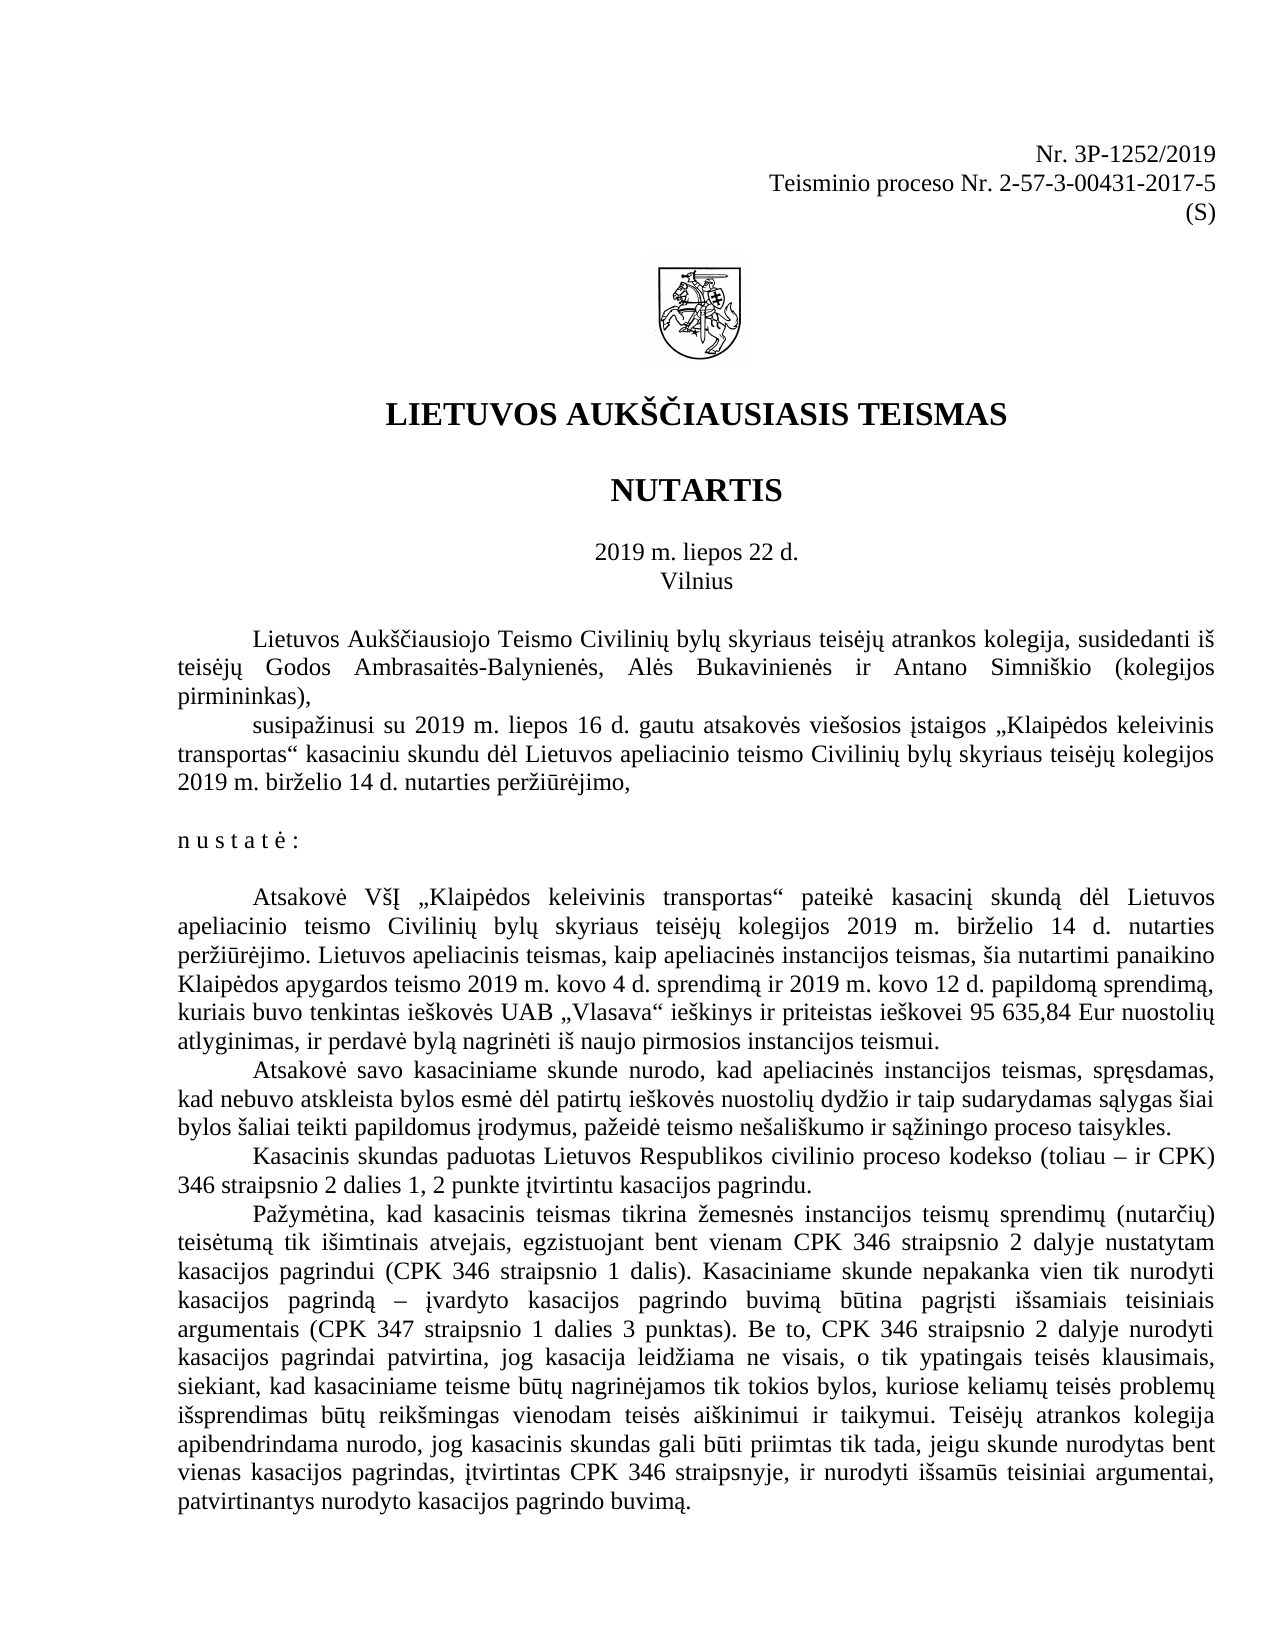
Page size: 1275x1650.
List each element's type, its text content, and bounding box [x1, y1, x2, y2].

text Atsakovė savo kasaciniame skunde nurodo, kad apeliacinės instancijos teismas, spręsdamas, kad nebuvo atskleista bylos esmė dėl patirtų ieškovės nuostolių dydžio ir taip sudarydamas sąlygas šiai bylos šaliai teikti papildomus įrodymus, pažeidė teismo nešališkumo ir sąžiningo proceso taisykles. [177, 1055, 1216, 1141]
text 2019 m. liepos 22 d. [177, 537, 1216, 566]
text Atsakovė VšĮ „Klaipėdos keleivinis transportas“ pateikė kasacinį skundą dėl Lietuvos apeliacinio teismo Civilinių bylų skyriaus teisėjų kolegijos 2019 m. birželio 14 d. nutarties peržiūrėjimo. Lietuvos apeliacinis teismas, kaip apeliacinės instancijos teismas, šia nutartimi panaikino Klaipėdos apygardos teismo 2019 m. kovo 4 d. sprendimą ir 2019 m. kovo 12 d. papildomą sprendimą, kuriais buvo tenkintas ieškovės UAB „Vlasava“ ieškinys ir priteistas ieškovei 95 635,84 Eur nuostolių atlyginimas, ir perdavė bylą nagrinėti iš naujo pirmosios instancijos teismui. [177, 882, 1216, 1055]
text n u s t a t ė : [177, 825, 1216, 854]
text (S) [177, 197, 1216, 226]
text Lietuvos Aukščiausiojo Teismo Civilinių bylų skyriaus teisėjų atrankos kolegija, susidedanti iš teisėjų Godos Ambrasaitės-Balynienės, Alės Bukavinienės ir Antano Simniškio (kolegijos pirmininkas), [177, 624, 1216, 710]
text LIETUVOS AUKŠČIAUSIASIS TEISMAS [177, 394, 1216, 432]
text Teisminio proceso Nr. 2-57-3-00431-2017-5 [177, 168, 1216, 197]
text NUTARTIS [177, 470, 1216, 509]
text susipažinusi su 2019 m. liepos 16 d. gautu atsakovės viešosios įstaigos „Klaipėdos keleivinis transportas“ kasaciniu skundu dėl Lietuvos apeliacinio teismo Civilinių bylų skyriaus teisėjų kolegijos 2019 m. birželio 14 d. nutarties peržiūrėjimo, [177, 710, 1216, 796]
text Kasacinis skundas paduotas Lietuvos Respublikos civilinio proceso kodekso (toliau – ir CPK) 346 straipsnio 2 dalies 1, 2 punkte įtvirtintu kasacijos pagrindu. [177, 1141, 1216, 1199]
text Vilnius [177, 566, 1216, 595]
text Nr. 3P-1252/2019 [177, 111, 1216, 168]
text Pažymėtina, kad kasacinis teismas tikrina žemesnės instancijos teismų sprendimų (nutarčių) teisėtumą tik išimtinais atvejais, egzistuojant bent vienam CPK 346 straipsnio 2 dalyje nustatytam kasacijos pagrindui (CPK 346 straipsnio 1 dalis). Kasaciniame skunde nepakanka vien tik nurodyti kasacijos pagrindą – įvardyto kasacijos pagrindo buvimą būtina pagrįsti išsamiais teisiniais argumentais (CPK 347 straipsnio 1 dalies 3 punktas). Be to, CPK 346 straipsnio 2 dalyje nurodyti kasacijos pagrindai patvirtina, jog kasacija leidžiama ne visais, o tik ypatingais teisės klausimais, siekiant, kad kasaciniame teisme būtų nagrinėjamos tik tokios bylos, kuriose keliamų teisės problemų išsprendimas būtų reikšmingas vienodam teisės aiškinimui ir taikymui. Teisėjų atrankos kolegija apibendrindama nurodo, jog kasacinis skundas gali būti priimtas tik tada, jeigu skunde nurodytas bent vienas kasacijos pagrindas, įtvirtintas CPK 346 straipsnyje, ir nurodyti išsamūs teisiniai argumentai, patvirtinantys nurodyto kasacijos pagrindo buvimą. [177, 1199, 1216, 1515]
